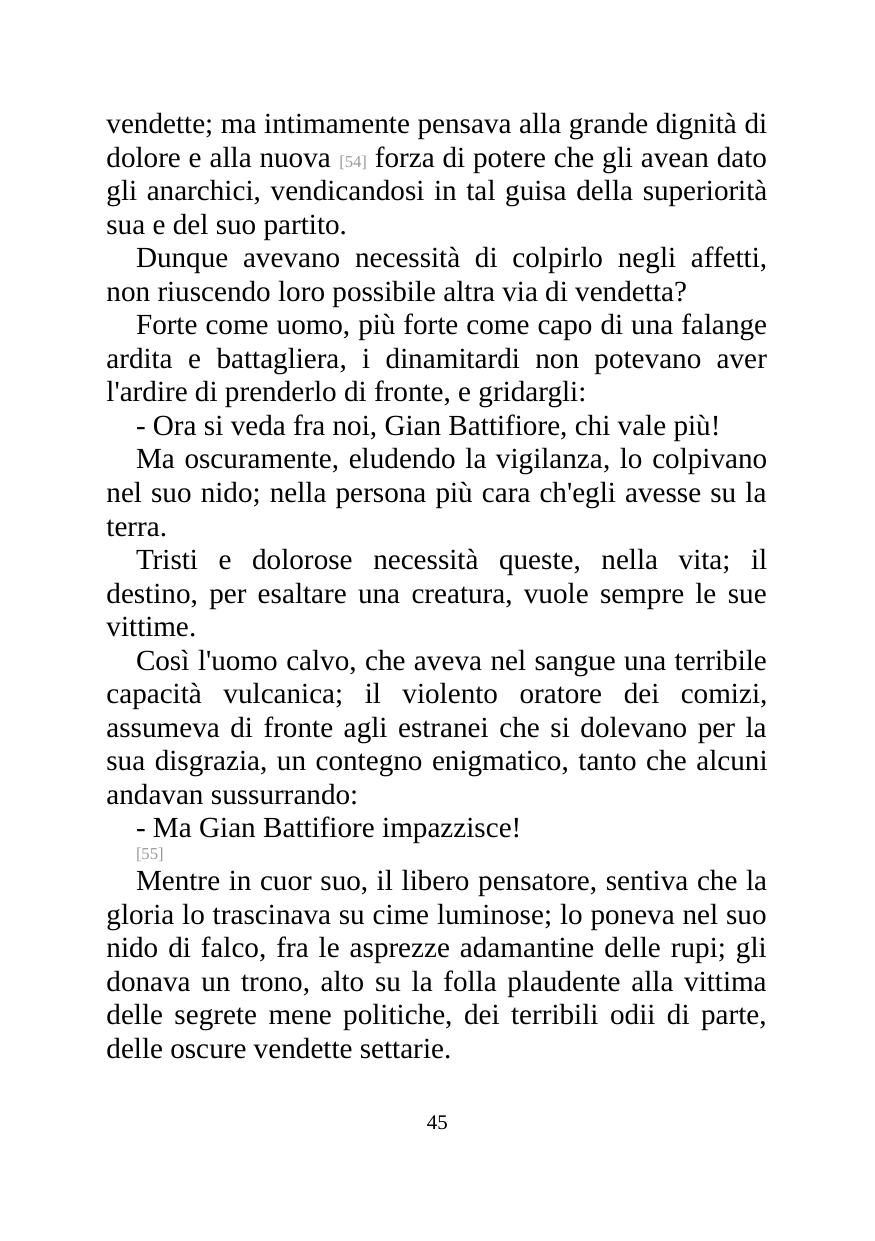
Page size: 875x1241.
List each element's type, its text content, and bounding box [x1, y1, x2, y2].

text Così l'uomo calvo, che aveva nel sangue una terribile capacità vulcanica; il violento oratore dei comizi, assumeva di fronte agli estranei che si dolevano per la sua disgrazia, un contegno enigmatico, tanto che alcuni andavan sussurrando: [106, 643, 768, 811]
text Forte come uomo, più forte come capo di una falange ardita e battagliera, i dinamitardi non potevano aver l'ardire di prenderlo di fronte, e gridargli: [106, 307, 768, 408]
text Mentre in cuor suo, il libero pensatore, sentiva che la gloria lo trascinava su cime luminose; lo poneva nel suo nido di falco, fra le asprezze adamantine delle rupi; gli donava un trono, alto su la folla plaudente alla vittima delle segrete mene politiche, dei terribili odii di parte, delle oscure vendette settarie. [106, 863, 768, 1064]
text [55] [164, 844, 768, 863]
text - Ma Gian Battifiore impazzisce! [106, 811, 768, 844]
text Dunque avevano necessità di colpirlo negli affetti, non riuscendo loro possibile altra via di vendetta? [106, 240, 768, 307]
text Tristi e dolorose necessità queste, nella vita; il destino, per esaltare una creatura, vuole sempre le sue vittime. [106, 542, 768, 643]
text [55] [106, 844, 136, 863]
text vendette; ma intimamente pensava alla grande dignità di dolore e alla nuova [54] forza di potere che gli avean dato gli anarchici, vendicandosi in tal guisa della superiorità sua e del suo partito. [106, 106, 768, 240]
text Ma oscuramente, eludendo la vigilanza, lo colpivano nel suo nido; nella persona più cara ch'egli avesse su la terra. [106, 442, 768, 542]
text - Ora si veda fra noi, Gian Battifiore, chi vale più! [106, 408, 768, 442]
